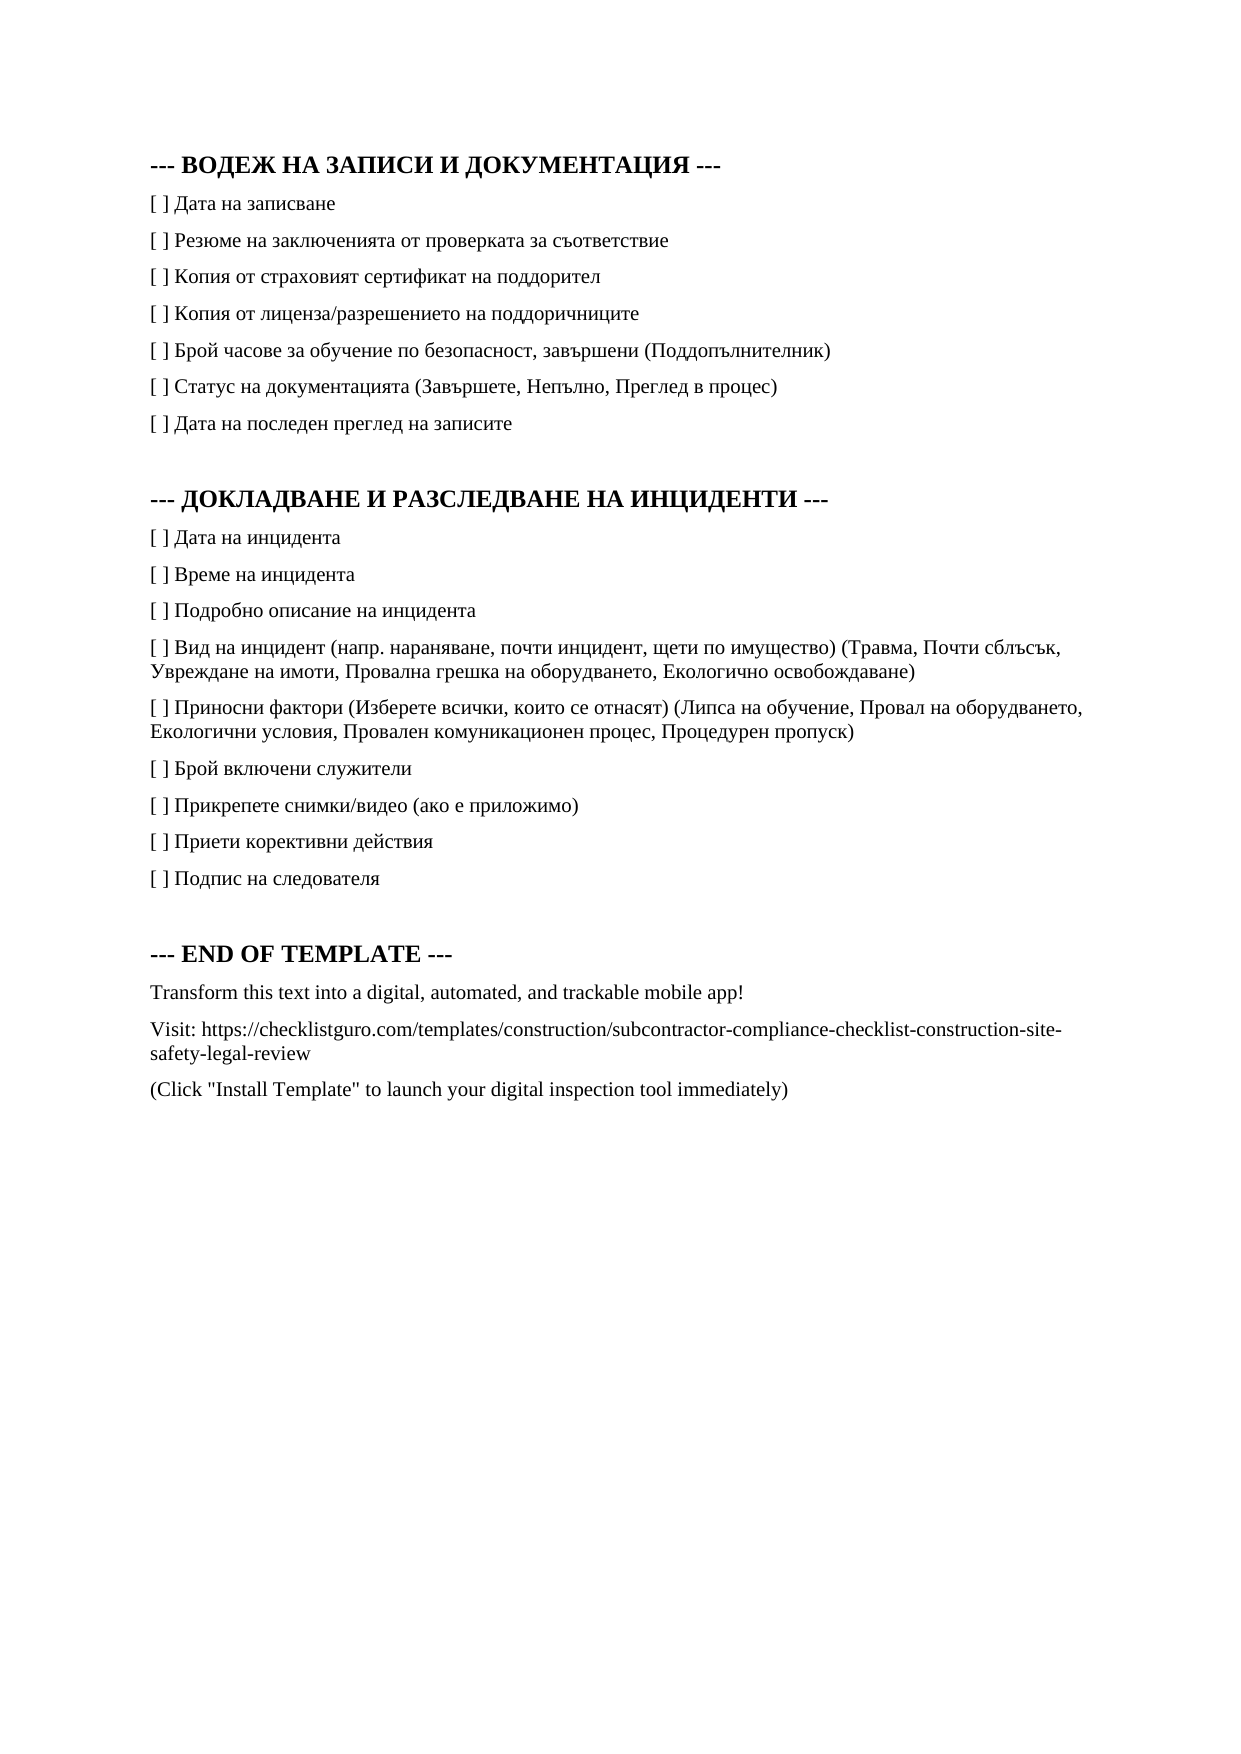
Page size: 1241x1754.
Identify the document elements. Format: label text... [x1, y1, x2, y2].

text [ ] Приносни фактори (Изберете всички, които се отнасят) (Липса на обучение, Провал на оборудването, Екологични условия, Провален комуникационен процес, Процедурен пропуск) [150, 695, 1090, 743]
text [ ] Копия от страховият сертификат на поддорител [150, 264, 1090, 288]
text --- END OF TEMPLATE --- [150, 939, 1090, 967]
text (Click "Install Template" to launch your digital inspection tool immediately) [150, 1077, 1090, 1101]
text [ ] Дата на последен преглед на записите [150, 411, 1090, 435]
text [ ] Резюме на заключенията от проверката за съответствие [150, 228, 1090, 252]
text Visit: https://checklistguro.com/templates/construction/subcontractor-compliance-checklist-construction-site-safety-legal-review [150, 1017, 1090, 1065]
text [ ] Време на инцидента [150, 562, 1090, 586]
text [ ] Дата на инцидента [150, 525, 1090, 549]
text [ ] Статус на документацията (Завършете, Непълно, Преглед в процес) [150, 374, 1090, 398]
text [ ] Прикрепете снимки/видео (ако е приложимо) [150, 792, 1090, 817]
text [ ] Подробно описание на инцидента [150, 598, 1090, 622]
text [ ] Дата на записване [150, 191, 1090, 215]
text [ ] Копия от лиценза/разрешението на поддоричниците [150, 301, 1090, 325]
text --- ВОДЕЖ НА ЗАПИСИ И ДОКУМЕНТАЦИЯ --- [150, 150, 1090, 179]
text [ ] Приети корективни действия [150, 829, 1090, 853]
text Transform this text into a digital, automated, and trackable mobile app! [150, 980, 1090, 1004]
text [ ] Вид на инцидент (напр. нараняване, почти инцидент, щети по имущество) (Травма, Почти сблъсък, Увреждане на имоти, Провална грешка на оборудването, Екологично освобождаване) [150, 635, 1090, 683]
text [ ] Брой часове за обучение по безопасност, завършени (Поддопълнителник) [150, 337, 1090, 362]
text --- ДОКЛАДВАНЕ И РАЗСЛЕДВАНЕ НА ИНЦИДЕНТИ --- [150, 484, 1090, 512]
text [ ] Брой включени служители [150, 756, 1090, 780]
text [ ] Подпис на следователя [150, 866, 1090, 890]
